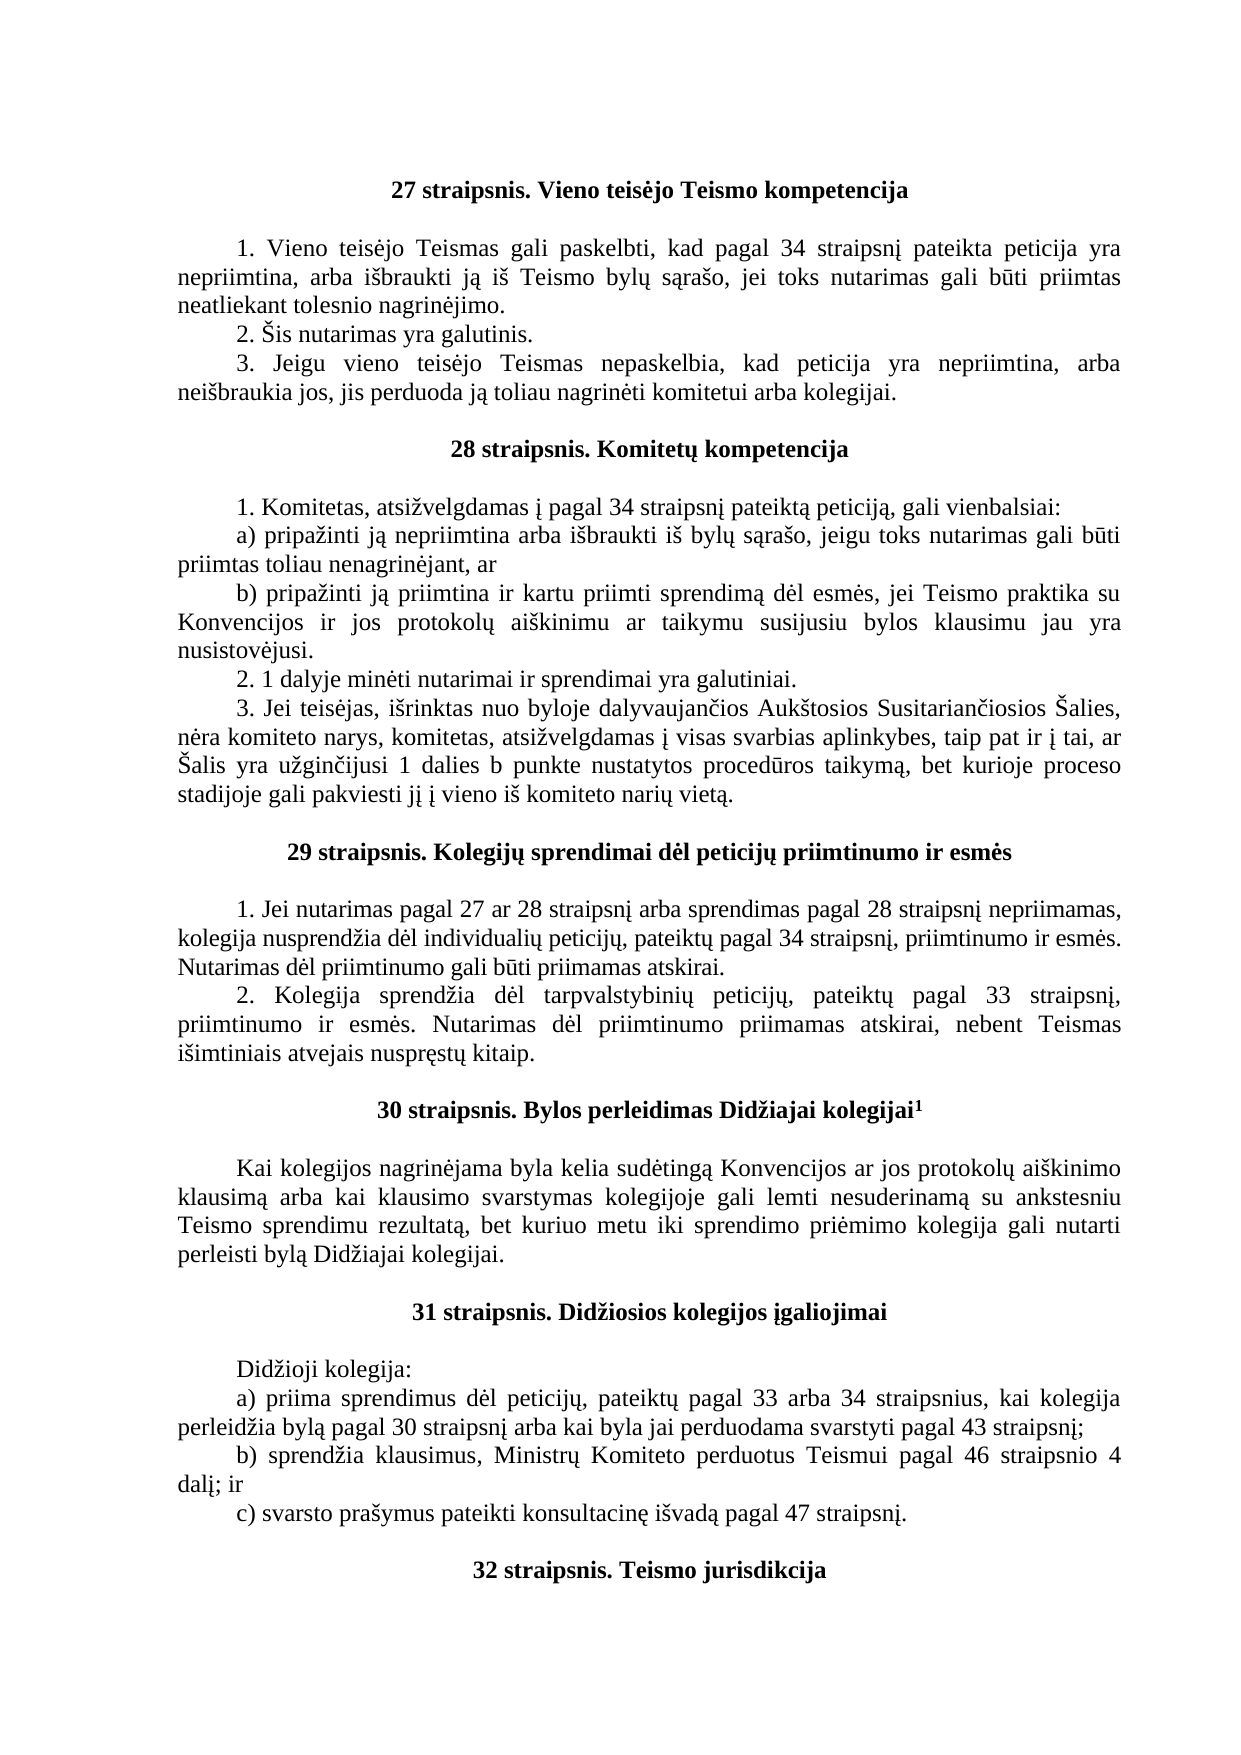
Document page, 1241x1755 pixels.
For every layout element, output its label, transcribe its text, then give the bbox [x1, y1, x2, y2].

text 2. 1 dalyje minėti nutarimai ir sprendimai yra galutiniai. [177, 664, 1122, 693]
text 1. Vieno teisėjo Teismas gali paskelbti, kad pagal 34 straipsnį pateikta peticija yra nepriimtina, arba išbraukti ją iš Teismo bylų sąrašo, jei toks nutarimas gali būti priimtas neatliekant tolesnio nagrinėjimo. [177, 233, 1122, 319]
text a) pripažinti ją nepriimtina arba išbraukti iš bylų sąrašo, jeigu toks nutarimas gali būti priimtas toliau nenagrinėjant, ar [177, 521, 1122, 578]
text 28 straipsnis. Komitetų kompetencija [177, 434, 1122, 463]
text 1. Komitetas, atsižvelgdamas į pagal 34 straipsnį pateiktą peticiją, gali vienbalsiai: [177, 492, 1122, 521]
text 31 straipsnis. Didžiosios kolegijos įgaliojimai [177, 1297, 1122, 1326]
text 29 straipsnis. Kolegijų sprendimai dėl peticijų priimtinumo ir esmės [177, 837, 1122, 866]
text 3. Jeigu vieno teisėjo Teismas nepaskelbia, kad peticija yra nepriimtina, arba neišbraukia jos, jis perduoda ją toliau nagrinėti komitetui arba kolegijai. [177, 348, 1122, 406]
text 30 straipsnis. Bylos perleidimas Didžiajai kolegijai1 [177, 1096, 1122, 1124]
text a) priima sprendimus dėl peticijų, pateiktų pagal 33 arba 34 straipsnius, kai kolegija perleidžia bylą pagal 30 straipsnį arba kai byla jai perduodama svarstyti pagal 43 straipsnį; [177, 1383, 1122, 1441]
text c) svarsto prašymus pateikti konsultacinę išvadą pagal 47 straipsnį. [177, 1498, 1122, 1527]
text b) sprendžia klausimus, Ministrų Komiteto perduotus Teismui pagal 46 straipsnio 4 dalį; ir [177, 1441, 1122, 1498]
text b) pripažinti ją priimtina ir kartu priimti sprendimą dėl esmės, jei Teismo praktika su Konvencijos ir jos protokolų aiškinimu ar taikymu susijusiu bylos klausimu jau yra nusistovėjusi. [177, 578, 1122, 664]
text 2. Kolegija sprendžia dėl tarpvalstybinių peticijų, pateiktų pagal 33 straipsnį, priimtinumo ir esmės. Nutarimas dėl priimtinumo priimamas atskirai, nebent Teismas išimtiniais atvejais nuspręstų kitaip. [177, 981, 1122, 1067]
text 3. Jei teisėjas, išrinktas nuo byloje dalyvaujančios Aukštosios Susitariančiosios Šalies, nėra komiteto narys, komitetas, atsižvelgdamas į visas svarbias aplinkybes, taip pat ir į tai, ar Šalis yra užginčijusi 1 dalies b punkte nustatytos procedūros taikymą, bet kurioje proceso stadijoje gali pakviesti jį į vieno iš komiteto narių vietą. [177, 693, 1122, 808]
text 2. Šis nutarimas yra galutinis. [177, 319, 1122, 348]
text Didžioji kolegija: [177, 1354, 1122, 1383]
text 1. Jei nutarimas pagal 27 ar 28 straipsnį arba sprendimas pagal 28 straipsnį nepriimamas, kolegija nusprendžia dėl individualių peticijų, pateiktų pagal 34 straipsnį, priimtinumo ir esmės. Nutarimas dėl priimtinumo gali būti priimamas atskirai. [177, 894, 1122, 981]
text Kai kolegijos nagrinėjama byla kelia sudėtingą Konvencijos ar jos protokolų aiškinimo klausimą arba kai klausimo svarstymas kolegijoje gali lemti nesuderinamą su ankstesniu teismo sprendimu rezultatą, bet kuriuo metu iki sprendimo priėmimo kolegija gali nutarti perleisti bylą Didžiajai kolegijai. [177, 1153, 1122, 1268]
text 27 straipsnis. Vieno teisėjo Teismo kompetencija [177, 176, 1122, 204]
text 32 straipsnis. Teismo jurisdikcija [177, 1556, 1122, 1584]
